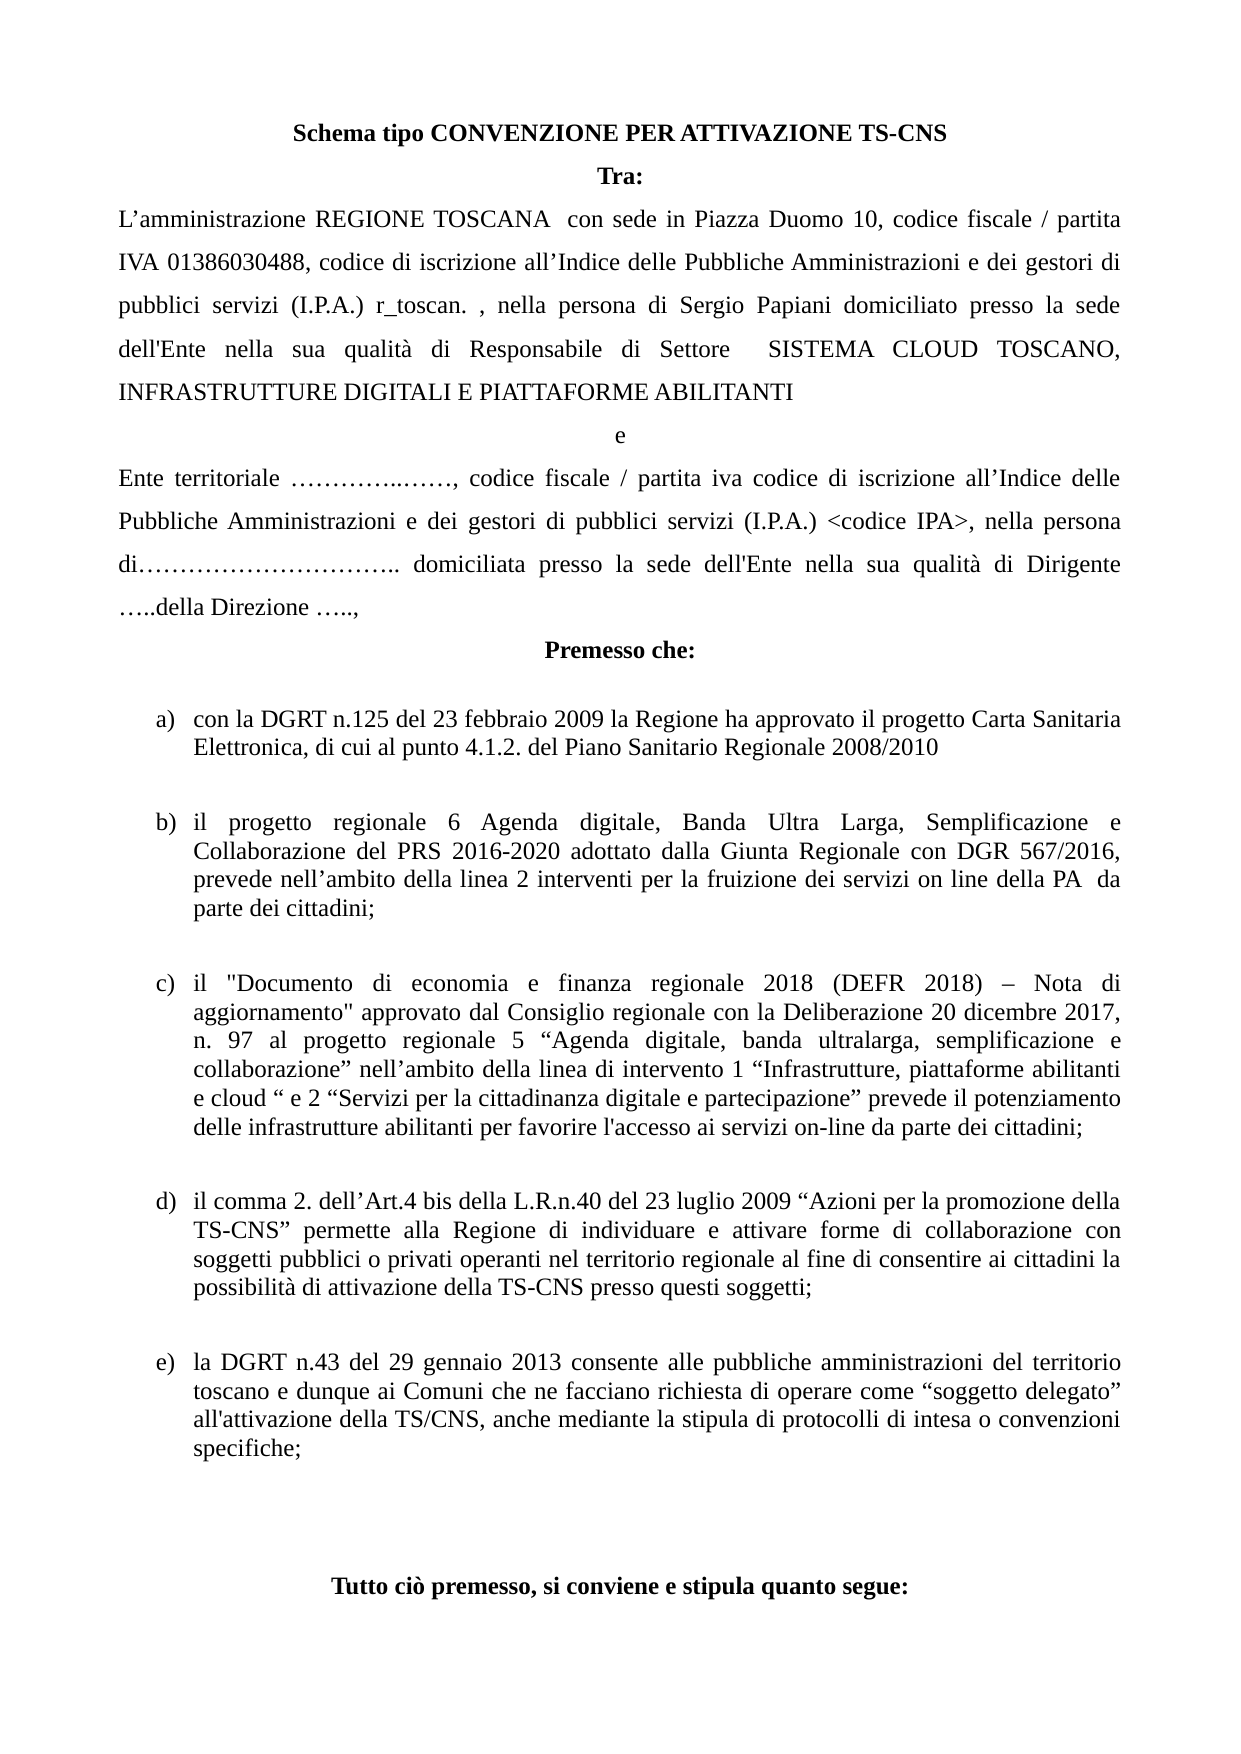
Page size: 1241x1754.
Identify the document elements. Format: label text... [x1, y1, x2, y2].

text Tra: [118, 161, 1122, 190]
list il "Documento di economia e finanza regionale 2018 (DEFR 2018) – Nota di aggiornamento" approvato dal Consiglio regionale con la Deliberazione 20 dicembre 2017, n. 97 al progetto regionale 5 “Agenda digitale, banda ultralarga, semplificazione e collaborazione” nell’ambito della linea di intervento 1 “Infrastrutture, piattaforme abilitanti e cloud “ e 2 “Servizi per la cittadinanza digitale e partecipazione” prevede il potenziamento delle infrastrutture abilitanti per favorire l'accesso ai servizi on-line da parte dei cittadini; [156, 968, 1122, 1140]
text Ente territoriale …………..……, codice fiscale / partita iva codice di iscrizione all’Indice delle Pubbliche Amministrazioni e dei gestori di pubblici servizi (I.P.A.) <codice IPA>, nella persona di………………………….. domiciliata presso la sede dell'Ente nella sua qualità di Dirigente …..della Direzione ….., [118, 463, 1122, 621]
text L’amministrazione REGIONE TOSCANA con sede in Piazza Duomo 10, codice fiscale / partita IVA 01386030488, codice di iscrizione all’Indice delle Pubbliche Amministrazioni e dei gestori di pubblici servizi (I.P.A.) r_toscan. , nella persona di Sergio Papiani domiciliato presso la sede dell'Ente nella sua qualità di Responsabile di Settore SISTEMA CLOUD TOSCANO, INFRASTRUTTURE DIGITALI E PIATTAFORME ABILITANTI [118, 204, 1122, 406]
text Tutto ciò premesso, si conviene e stipula quanto segue: [118, 1571, 1122, 1600]
text Premesso che: [118, 636, 1122, 664]
list il progetto regionale 6 Agenda digitale, Banda Ultra Larga, Semplificazione e Collaborazione del PRS 2016-2020 adottato dalla Giunta Regionale con DGR 567/2016, prevede nell’ambito della linea 2 interventi per la fruizione dei servizi on line della PA da parte dei cittadini; [156, 807, 1122, 922]
list con la DGRT n.125 del 23 febbraio 2009 la Regione ha approvato il progetto Carta Sanitaria Elettronica, di cui al punto 4.1.2. del Piano Sanitario Regionale 2008/2010 [156, 704, 1122, 761]
list la DGRT n.43 del 29 gennaio 2013 consente alle pubbliche amministrazioni del territorio toscano e dunque ai Comuni che ne facciano richiesta di operare come “soggetto delegato” all'attivazione della TS/CNS, anche mediante la stipula di protocolli di intesa o convenzioni specifiche; [156, 1347, 1122, 1462]
list il comma 2. dell’Art.4 bis della L.R.n.40 del 23 luglio 2009 “Azioni per la promozione della TS-CNS” permette alla Regione di individuare e attivare forme di collaborazione con soggetti pubblici o privati operanti nel territorio regionale al fine di consentire ai cittadini la possibilità di attivazione della TS-CNS presso questi soggetti; [156, 1186, 1122, 1301]
text Schema tipo CONVENZIONE PER ATTIVAZIONE TS-CNS [118, 118, 1122, 147]
text e [118, 420, 1122, 449]
